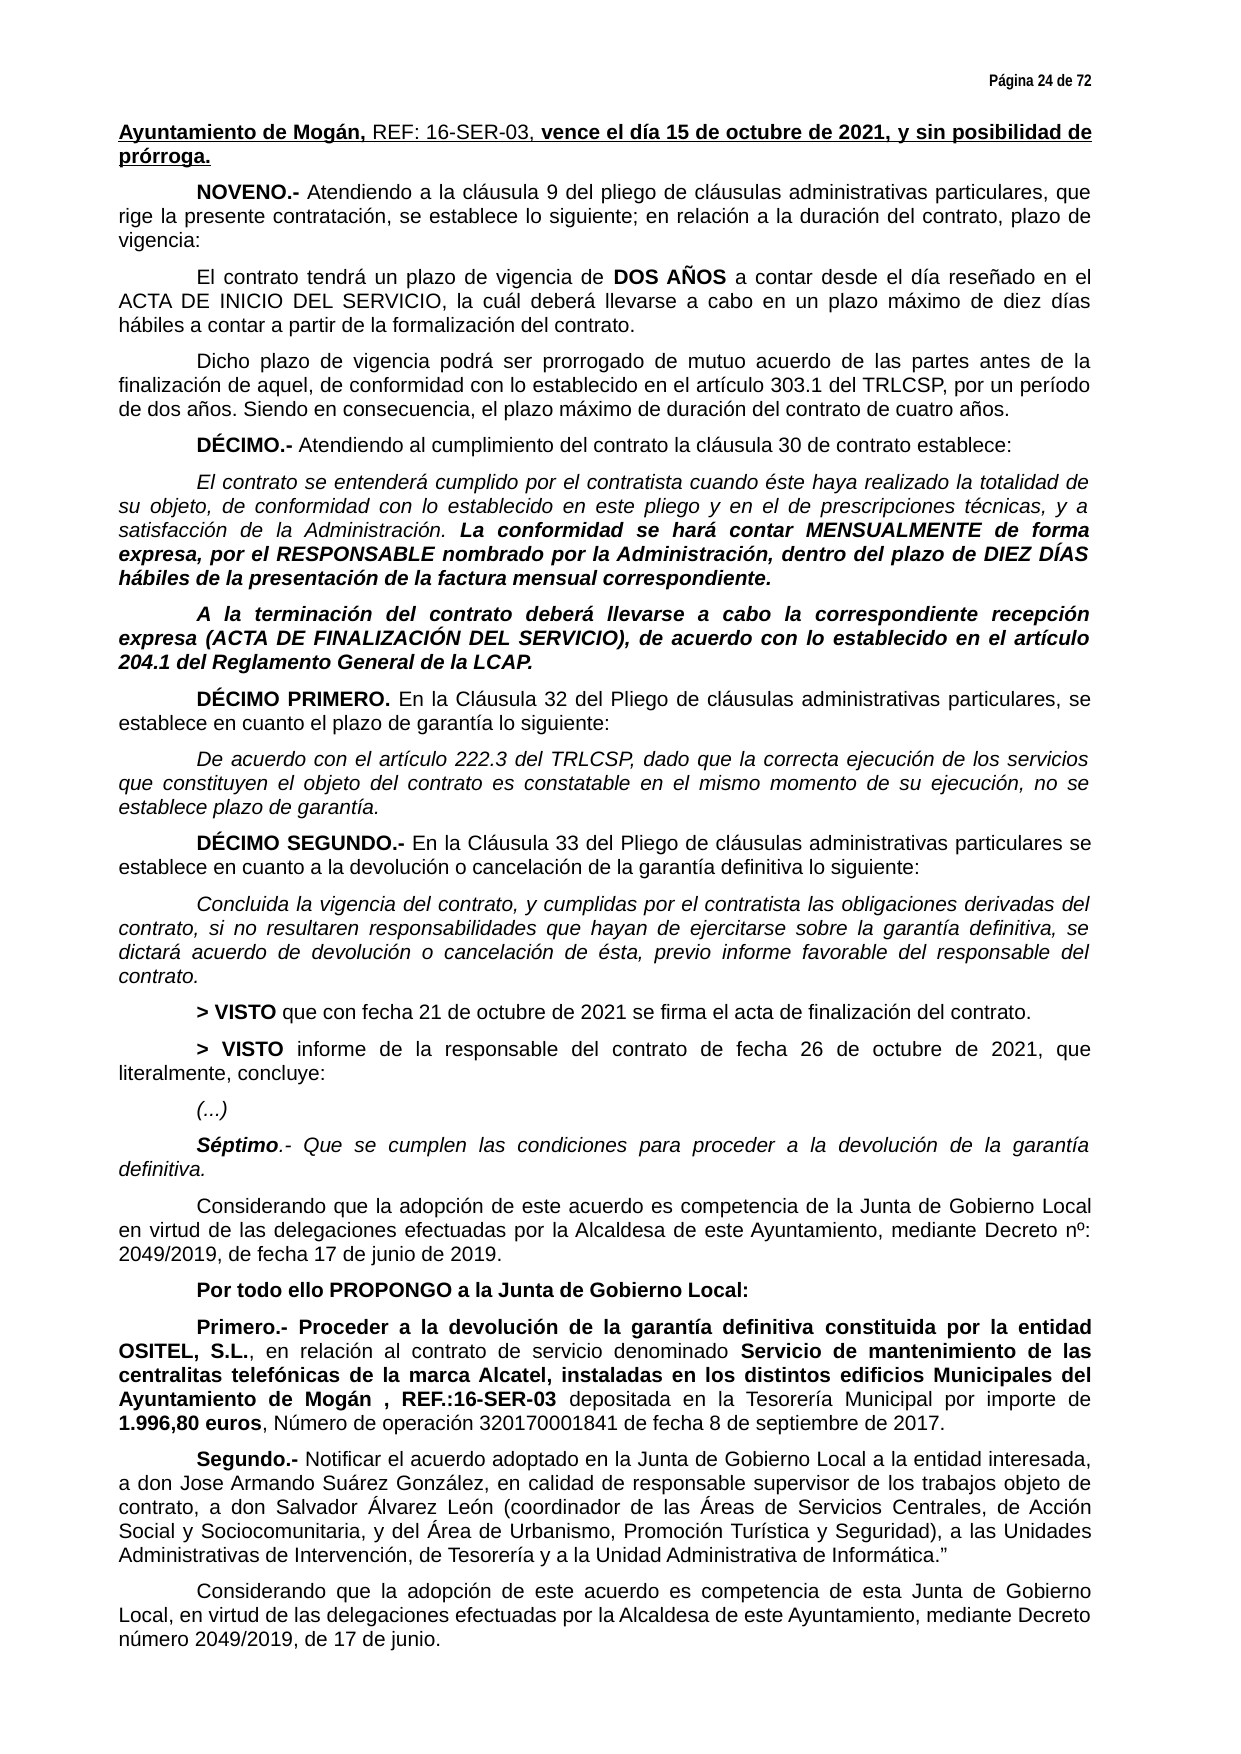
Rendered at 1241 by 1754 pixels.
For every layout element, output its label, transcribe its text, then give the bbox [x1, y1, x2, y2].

text Considerando que la adopción de este acuerdo es competencia de la Junta de Gobierno Local en virtud de las delegaciones efectuadas por la Alcaldesa de este Ayuntamiento, mediante Decreto nº: 2049/2019, de fecha 17 de junio de 2019. [118, 1194, 1092, 1266]
text Séptimo.- Que se cumplen las condiciones para proceder a la devolución de la garantía definitiva. [118, 1133, 1092, 1181]
text El contrato tendrá un plazo de vigencia de DOS AÑOS a contar desde el día reseñado en el ACTA DE INICIO DEL SERVICIO, la cuál deberá llevarse a cabo en un plazo máximo de diez días hábiles a contar a partir de la formalización del contrato. [118, 264, 1092, 336]
text DÉCIMO PRIMERO. En la Cláusula 32 del Pliego de cláusulas administrativas particulares, se establece en cuanto el plazo de garantía lo siguiente: [118, 686, 1092, 734]
text (...) [118, 1097, 1092, 1121]
text Primero.- Proceder a la devolución de la garantía definitiva constituida por la entidad OSITEL, S.L., en relación al contrato de servicio denominado Servicio de mantenimiento de las centralitas telefónicas de la marca Alcatel, instaladas en los distintos edificios Municipales del Ayuntamiento de Mogán , REF.:16-SER-03 depositada en la Tesorería Municipal por importe de 1.996,80 euros, Número de operación 320170001841 de fecha 8 de septiembre de 2017. [118, 1314, 1092, 1434]
text Segundo.- Notificar el acuerdo adoptado en la Junta de Gobierno Local a la entidad interesada, a don Jose Armando Suárez González, en calidad de responsable supervisor de los trabajos objeto de contrato, a don Salvador Álvarez León (coordinador de las Áreas de Servicios Centrales, de Acción Social y Sociocomunitaria, y del Área de Urbanismo, Promoción Turística y Seguridad), a las Unidades Administrativas de Intervención, de Tesorería y a la Unidad Administrativa de Informática.” [118, 1447, 1092, 1567]
text NOVENO.- Atendiendo a la cláusula 9 del pliego de cláusulas administrativas particulares, que rige la presente contratación, se establece lo siguiente; en relación a la duración del contrato, plazo de vigencia: [118, 180, 1092, 252]
text > VISTO que con fecha 21 de octubre de 2021 se firma el acta de finalización del contrato. [118, 1000, 1092, 1024]
text El contrato se entenderá cumplido por el contratista cuando éste haya realizado la totalidad de su objeto, de conformidad con lo establecido en este pliego y en el de prescripciones técnicas, y a satisfacción de la Administración. La conformidad se hará contar MENSUALMENTE de forma expresa, por el RESPONSABLE nombrado por la Administración, dentro del plazo de DIEZ DÍAS hábiles de la presentación de la factura mensual correspondiente. [118, 470, 1092, 589]
text DÉCIMO.- Atendiendo al cumplimiento del contrato la cláusula 30 de contrato establece: [118, 433, 1092, 457]
text prórroga. [118, 142, 1092, 168]
text Dicho plazo de vigencia podrá ser prorrogado de mutuo acuerdo de las partes antes de la finalización de aquel, de conformidad con lo establecido en el artículo 303.1 del TRLCSP, por un período de dos años. Siendo en consecuencia, el plazo máximo de duración del contrato de cuatro años. [118, 349, 1092, 421]
text Ayuntamiento de Mogán, REF: 16-SER-03, vence el día 15 de octubre de 2021, y sin posibilidad de [118, 120, 1092, 141]
text De acuerdo con el artículo 222.3 del TRLCSP, dado que la correcta ejecución de los servicios que constituyen el objeto del contrato es constatable en el mismo momento de su ejecución, no se establece plazo de garantía. [118, 747, 1092, 819]
text > VISTO informe de la responsable del contrato de fecha 26 de octubre de 2021, que literalmente, concluye: [118, 1036, 1092, 1084]
text Concluida la vigencia del contrato, y cumplidas por el contratista las obligaciones derivadas del contrato, si no resultaren responsabilidades que hayan de ejercitarse sobre la garantía definitiva, se dictará acuerdo de devolución o cancelación de ésta, previo informe favorable del responsable del contrato. [118, 892, 1092, 987]
text A la terminación del contrato deberá llevarse a cabo la correspondiente recepción expresa (ACTA DE FINALIZACIÓN DEL SERVICIO), de acuerdo con lo establecido en el artículo 204.1 del Reglamento General de la LCAP. [118, 602, 1092, 674]
text DÉCIMO SEGUNDO.- En la Cláusula 33 del Pliego de cláusulas administrativas particulares se establece en cuanto a la devolución o cancelación de la garantía definitiva lo siguiente: [118, 831, 1092, 879]
text Por todo ello PROPONGO a la Junta de Gobierno Local: [118, 1278, 1092, 1302]
text Considerando que la adopción de este acuerdo es competencia de esta Junta de Gobierno Local, en virtud de las delegaciones efectuadas por la Alcaldesa de este Ayuntamiento, mediante Decreto número 2049/2019, de 17 de junio. [118, 1579, 1092, 1651]
